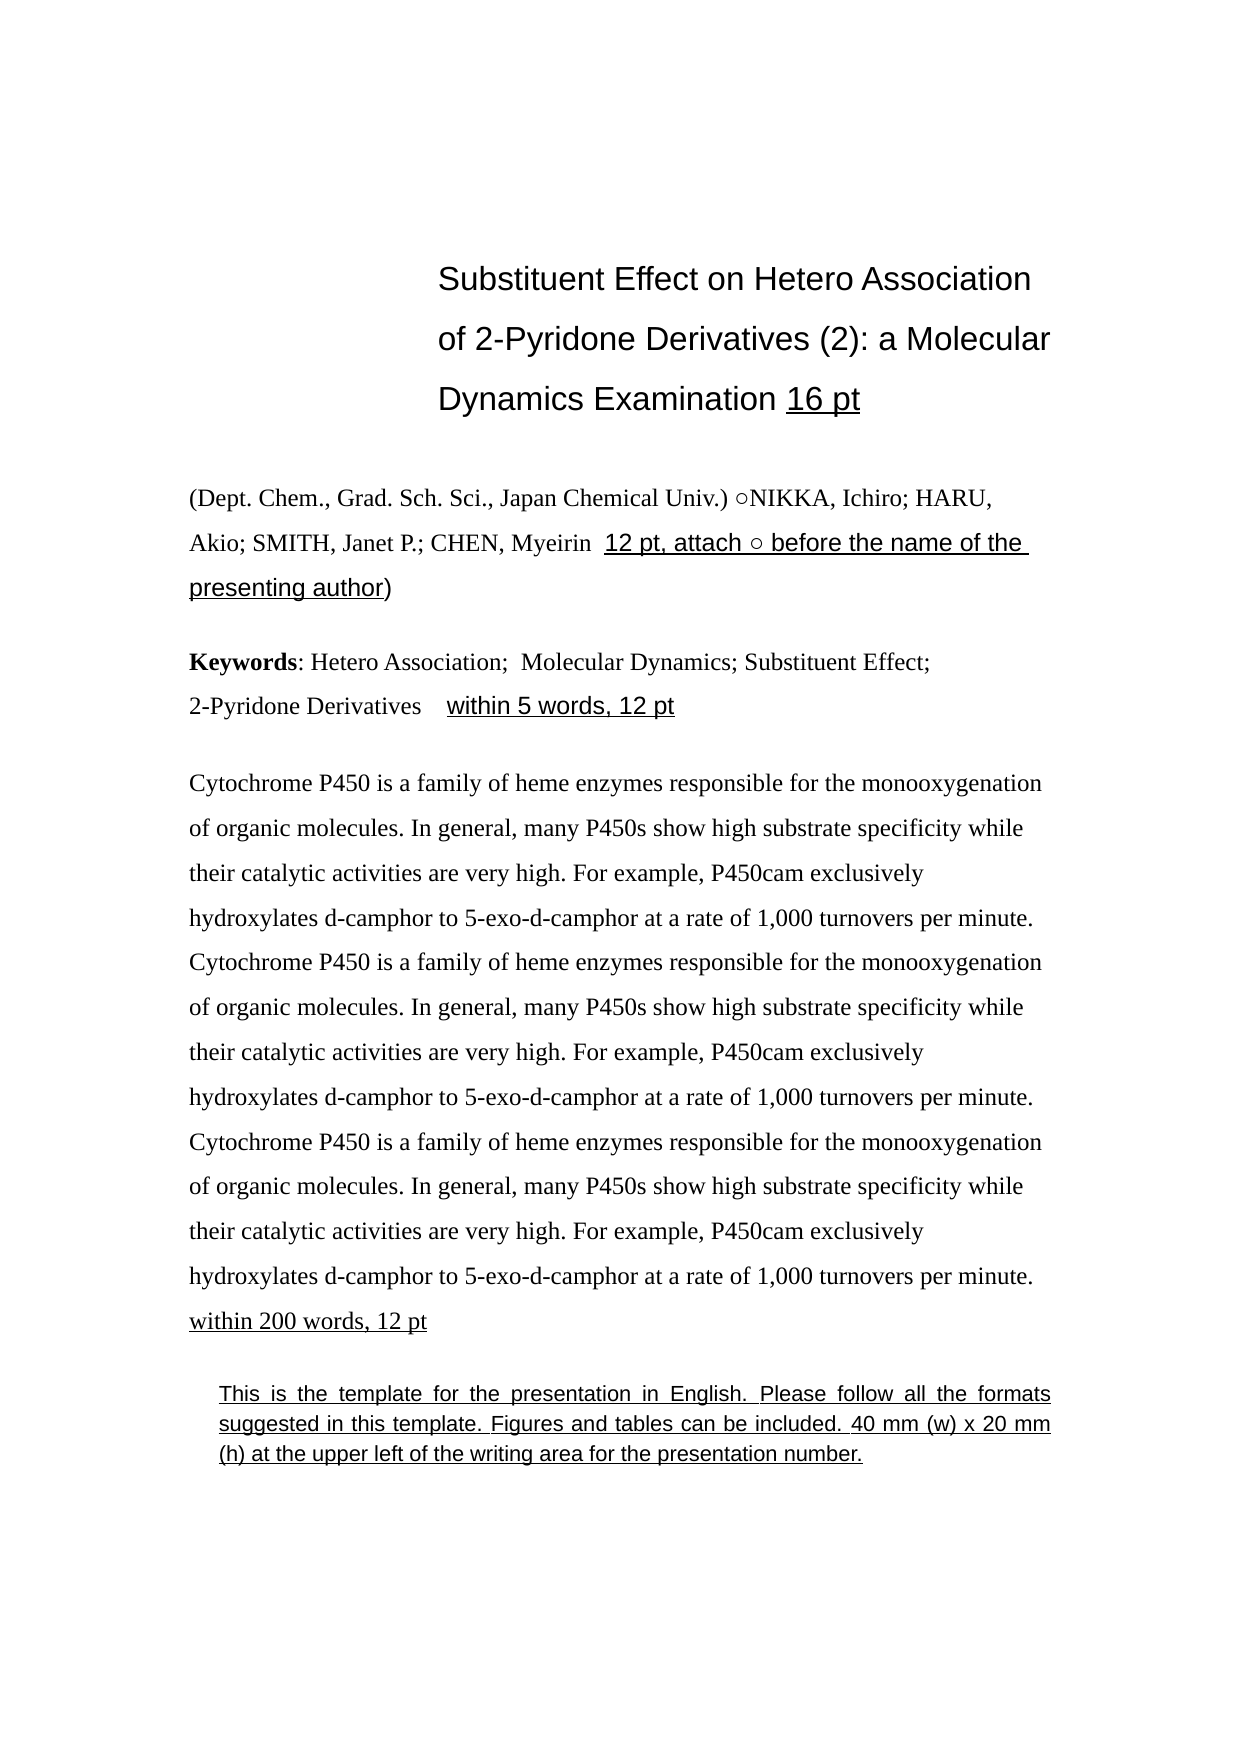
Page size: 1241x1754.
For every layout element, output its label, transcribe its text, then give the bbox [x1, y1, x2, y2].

title Substituent Effect on Hetero Association of 2-Pyridone Derivatives (2): a Molecular Dynamics Examination 16 pt [189, 249, 1051, 428]
text suggested in this template. Figures and tables can be included. 40 mm (w) x 20 mm [218, 1404, 1051, 1433]
text 2-Pyridone Derivatives within 5 words, 12 pt [189, 691, 1051, 720]
text (h) at the upper left of the writing area for the presentation number. [218, 1434, 1051, 1469]
text (Dept. Chem., Grad. Sch. Sci., Japan Chemical Univ.) ○NIKKA, Ichiro; HARU, Akio; SMITH, Janet P.; CHEN, Myeirin 12 pt, attach ○ before the name of the presenting author) [189, 483, 1051, 603]
text Keywords: Hetero Association; Molecular Dynamics; Substituent Effect; [189, 647, 1051, 677]
text This is the template for the presentation in English. Please follow all the formats [218, 1379, 1051, 1403]
text Cytochrome P450 is a family of heme enzymes responsible for the monooxygenation of organic molecules. In general, many P450s show high substrate specificity while their catalytic activities are very high. For example, P450cam exclusively hydroxylates d-camphor to 5-exo-d-camphor at a rate of 1,000 turnovers per minute. Cytochrome P450 is a family of heme enzymes responsible for the monooxygenation of organic molecules. In general, many P450s show high substrate specificity while their catalytic activities are very high. For example, P450cam exclusively hydroxylates d-camphor to 5-exo-d-camphor at a rate of 1,000 turnovers per minute. Cytochrome P450 is a family of heme enzymes responsible for the monooxygenation of organic molecules. In general, many P450s show high substrate specificity while their catalytic activities are very high. For example, P450cam exclusively hydroxylates d-camphor to 5-exo-d-camphor at a rate of 1,000 turnovers per minute. within 200 words, 12 pt [189, 768, 1051, 1336]
